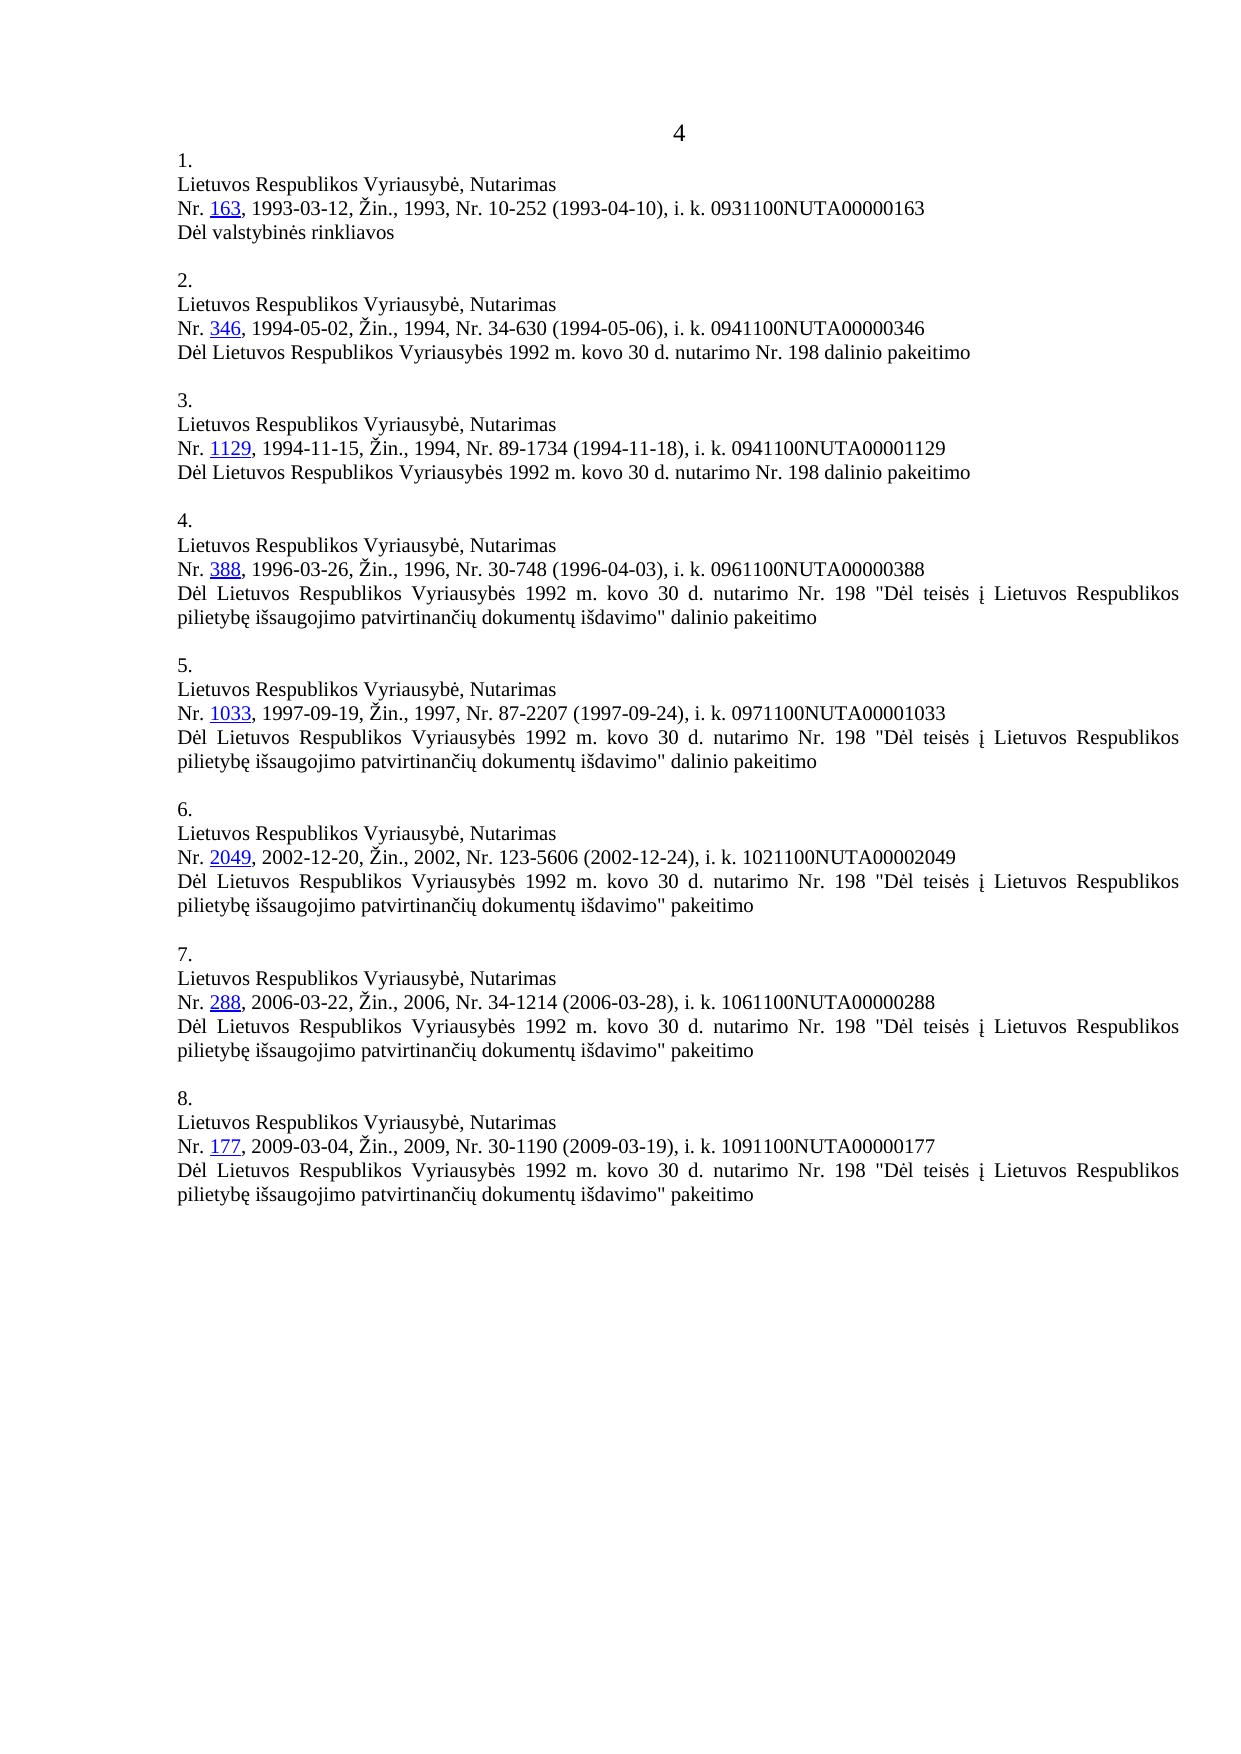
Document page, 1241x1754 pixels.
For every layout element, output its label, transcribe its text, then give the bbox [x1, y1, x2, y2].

text Nr. 288, 2006-03-22, Žin., 2006, Nr. 34-1214 (2006-03-28), i. k. 1061100NUTA00000288 [177, 990, 1181, 1014]
text 3. [177, 388, 1181, 412]
text Dėl Lietuvos Respublikos Vyriausybės 1992 m. kovo 30 d. nutarimo Nr. 198 dalinio pakeitimo [177, 340, 1181, 364]
text Nr. 1033, 1997-09-19, Žin., 1997, Nr. 87-2207 (1997-09-24), i. k. 0971100NUTA00001033 [177, 701, 1181, 725]
text 6. [177, 797, 1181, 821]
text Dėl Lietuvos Respublikos Vyriausybės 1992 m. kovo 30 d. nutarimo Nr. 198 "Dėl teisės į Lietuvos Respublikos pilietybę išsaugojimo patvirtinančių dokumentų išdavimo" pakeitimo [177, 869, 1181, 917]
text Nr. 1129, 1994-11-15, Žin., 1994, Nr. 89-1734 (1994-11-18), i. k. 0941100NUTA00001129 [177, 436, 1181, 460]
text 8. [177, 1086, 1181, 1110]
text Dėl Lietuvos Respublikos Vyriausybės 1992 m. kovo 30 d. nutarimo Nr. 198 "Dėl teisės į Lietuvos Respublikos pilietybę išsaugojimo patvirtinančių dokumentų išdavimo" pakeitimo [177, 1014, 1181, 1062]
text Lietuvos Respublikos Vyriausybė, Nutarimas [177, 966, 1181, 990]
text Dėl Lietuvos Respublikos Vyriausybės 1992 m. kovo 30 d. nutarimo Nr. 198 dalinio pakeitimo [177, 460, 1181, 484]
text 7. [177, 942, 1181, 966]
text Dėl Lietuvos Respublikos Vyriausybės 1992 m. kovo 30 d. nutarimo Nr. 198 "Dėl teisės į Lietuvos Respublikos pilietybę išsaugojimo patvirtinančių dokumentų išdavimo" dalinio pakeitimo [177, 581, 1181, 629]
text Lietuvos Respublikos Vyriausybė, Nutarimas [177, 532, 1181, 557]
text Dėl Lietuvos Respublikos Vyriausybės 1992 m. kovo 30 d. nutarimo Nr. 198 "Dėl teisės į Lietuvos Respublikos pilietybę išsaugojimo patvirtinančių dokumentų išdavimo" dalinio pakeitimo [177, 725, 1181, 773]
text Lietuvos Respublikos Vyriausybė, Nutarimas [177, 821, 1181, 845]
text Lietuvos Respublikos Vyriausybė, Nutarimas [177, 172, 1181, 196]
text Nr. 2049, 2002-12-20, Žin., 2002, Nr. 123-5606 (2002-12-24), i. k. 1021100NUTA00002049 [177, 845, 1181, 869]
text Nr. 177, 2009-03-04, Žin., 2009, Nr. 30-1190 (2009-03-19), i. k. 1091100NUTA00000177 [177, 1134, 1181, 1158]
text Lietuvos Respublikos Vyriausybė, Nutarimas [177, 412, 1181, 436]
text Nr. 163, 1993-03-12, Žin., 1993, Nr. 10-252 (1993-04-10), i. k. 0931100NUTA00000163 [177, 196, 1181, 220]
text Nr. 346, 1994-05-02, Žin., 1994, Nr. 34-630 (1994-05-06), i. k. 0941100NUTA00000346 [177, 316, 1181, 340]
text Lietuvos Respublikos Vyriausybė, Nutarimas [177, 1110, 1181, 1134]
text Dėl Lietuvos Respublikos Vyriausybės 1992 m. kovo 30 d. nutarimo Nr. 198 "Dėl teisės į Lietuvos Respublikos pilietybę išsaugojimo patvirtinančių dokumentų išdavimo" pakeitimo [177, 1158, 1181, 1206]
text Nr. 388, 1996-03-26, Žin., 1996, Nr. 30-748 (1996-04-03), i. k. 0961100NUTA00000388 [177, 557, 1181, 581]
text Lietuvos Respublikos Vyriausybė, Nutarimas [177, 677, 1181, 701]
text Dėl valstybinės rinkliavos [177, 220, 1181, 244]
text 2. [177, 268, 1181, 292]
text 1. [177, 147, 1181, 172]
text Lietuvos Respublikos Vyriausybė, Nutarimas [177, 292, 1181, 316]
text 5. [177, 653, 1181, 677]
text 4. [177, 508, 1181, 532]
